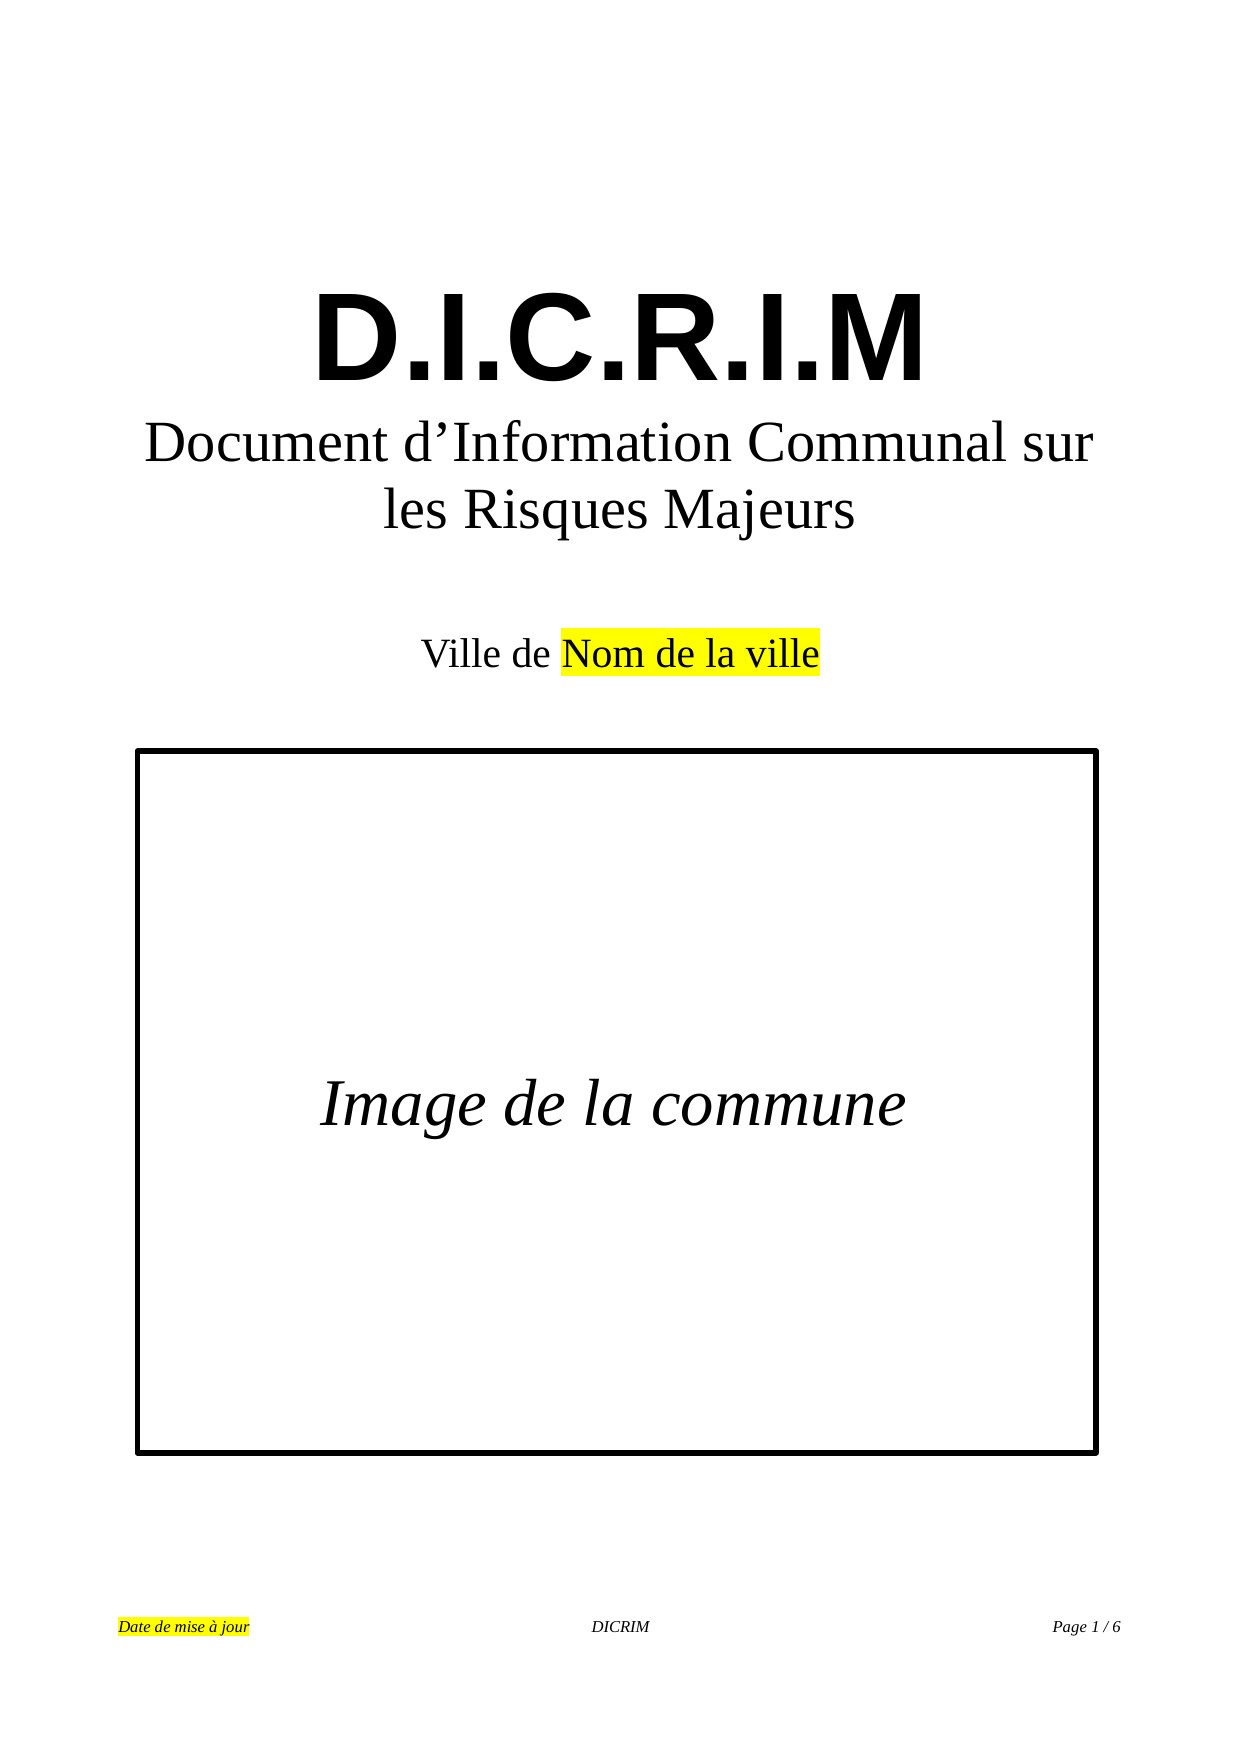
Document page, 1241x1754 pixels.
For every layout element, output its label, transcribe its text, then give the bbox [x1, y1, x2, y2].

text Ville de Nom de la ville [118, 628, 1122, 676]
text Document d’Information Communal sur les Risques Majeurs [118, 407, 1122, 541]
text Image de la commune [140, 1063, 1093, 1140]
text D.I.C.R.I.M [118, 263, 1122, 407]
